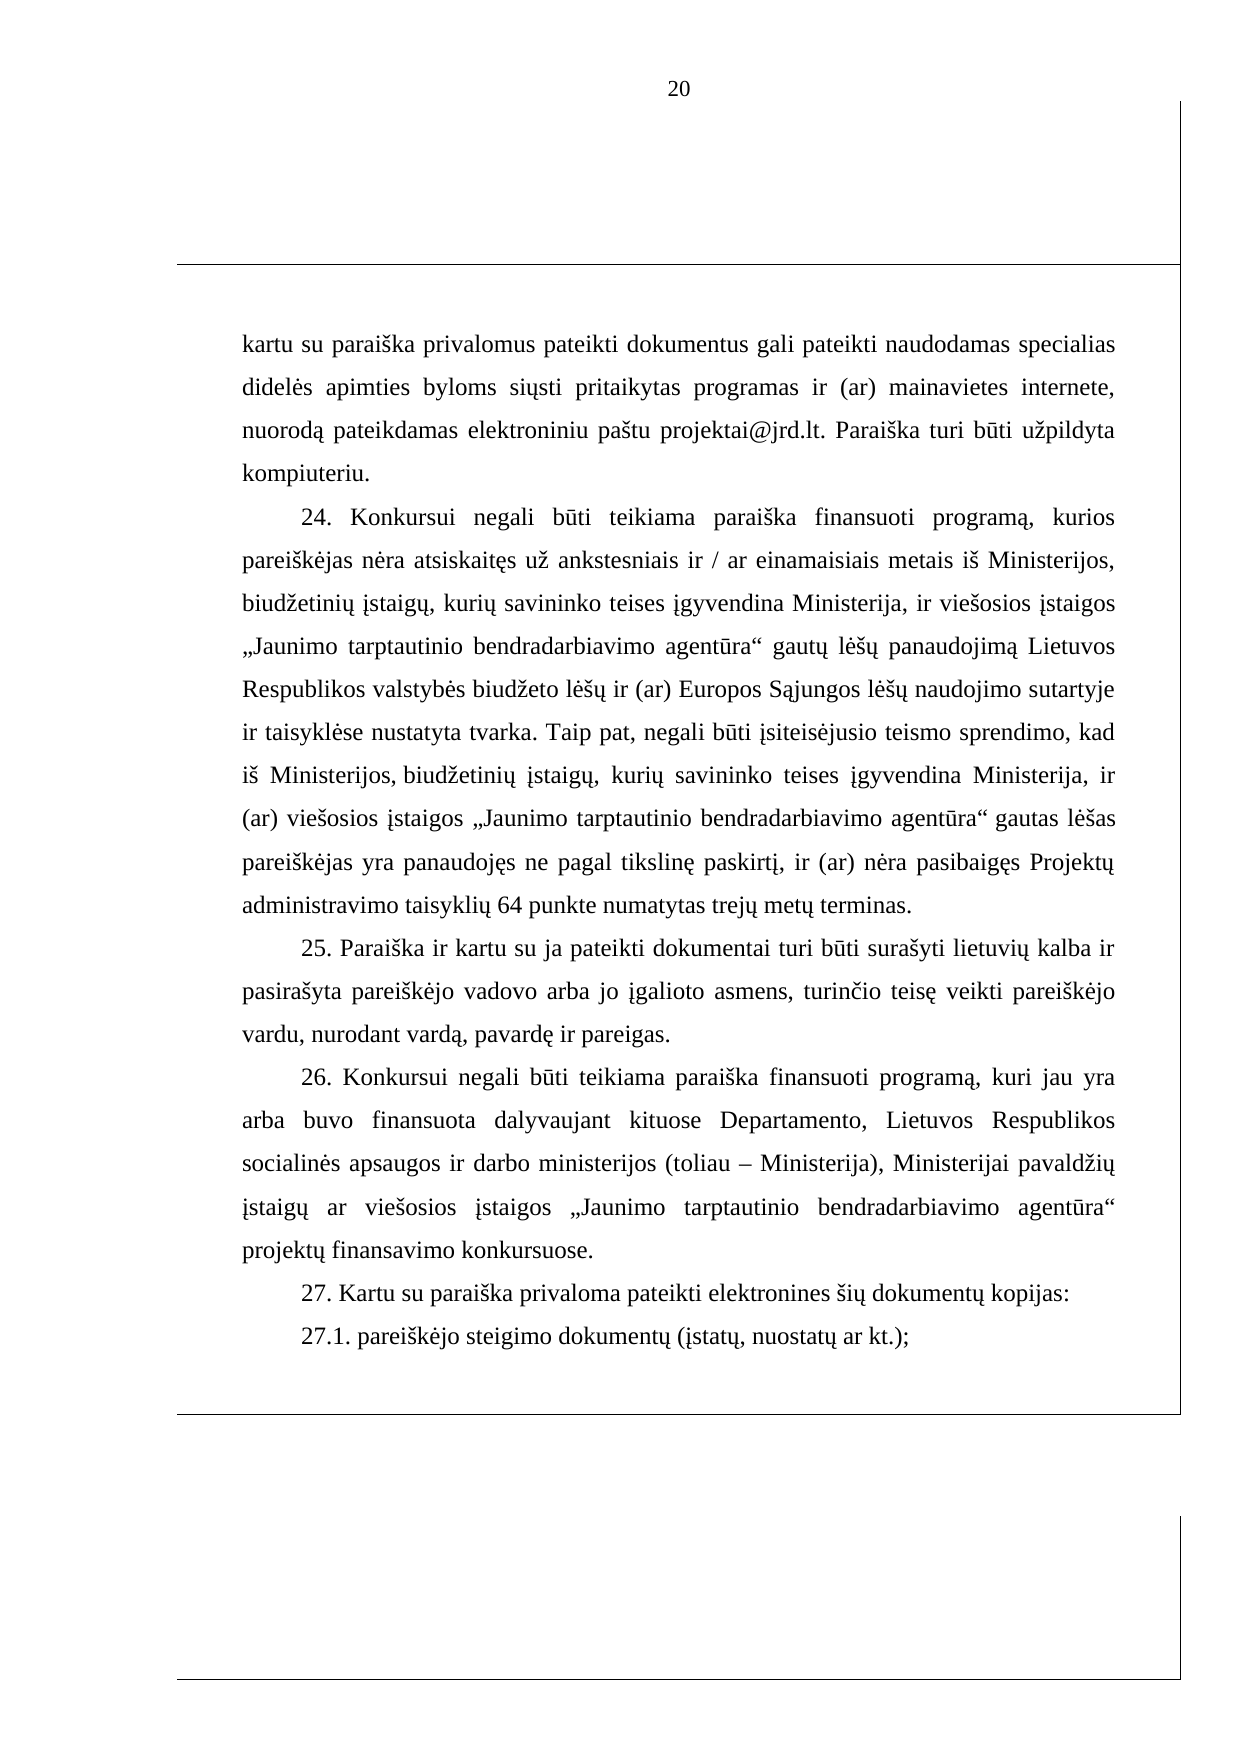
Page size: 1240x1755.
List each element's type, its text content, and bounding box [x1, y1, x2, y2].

text 26. Konkursui negali būti teikiama paraiška finansuoti programą, kuri jau yra arba buvo finansuota dalyvaujant kituose Departamento, Lietuvos Respublikos socialinės apsaugos ir darbo ministerijos (toliau – Ministerija), Ministerijai pavaldžių įstaigų ar viešosios įstaigos „Jaunimo tarptautinio bendradarbiavimo agentūra“ projektų finansavimo konkursuose. [177, 998, 1181, 1213]
text 27. Kartu su paraiška privaloma pateikti elektronines šių dokumentų kopijas: [177, 1213, 1181, 1256]
text 25. Paraiška ir kartu su ja pateikti dokumentai turi būti surašyti lietuvių kalba ir pasirašyta pareiškėjo vadovo arba jo įgalioto asmens, turinčio teisę veikti pareiškėjo vardu, nurodant vardą, pavardę ir pareigas. [177, 868, 1181, 998]
text 23. Pareiškėjas vienu elektroniniu laišku užpildytą paraiškos formą (Nuostatų 1 priedas) ir veiklos planą (-us) (Nuostatų 2 priedas), sąmatą (-as) (Nuostatų 3 priedas) ir Nuostatų 27 punkte nurodytus dokumentus pateikia elektroniniu paštu projektai@jrd.lt. Paraiška ir visi kiti kartu su paraiška privalomi pateikti dokumentai privalo būti pateikti viename pdf faile ar kitu formatu, kurį būtų galima peržiūrėti naudojantis Microsoft Office programine įranga. Pareiškėjas paraišką ir visus kitus kartu su paraiška privalomus pateikti dokumentus gali pateikti naudodamas specialias didelės apimties byloms siųsti pritaikytas programas ir (ar) mainavietes internete, nuorodą pateikdamas elektroniniu paštu projektai@jrd.lt. Paraiška turi būti užpildyta kompiuteriu. [177, 264, 1181, 437]
text 27.1. pareiškėjo steigimo dokumentų (įstatų, nuostatų ar kt.); [177, 1256, 1181, 1414]
text 24. Konkursui negali būti teikiama paraiška finansuoti programą, kurios pareiškėjas nėra atsiskaitęs už ankstesniais ir / ar einamaisiais metais iš Ministerijos, biudžetinių įstaigų, kurių savininko teises įgyvendina Ministerija, ir viešosios įstaigos „Jaunimo tarptautinio bendradarbiavimo agentūra“ gautų lėšų panaudojimą Lietuvos Respublikos valstybės biudžeto lėšų ir (ar) Europos Sąjungos lėšų naudojimo sutartyje ir taisyklėse nustatyta tvarka. Taip pat, negali būti įsiteisėjusio teismo sprendimo, kad iš Ministerijos, biudžetinių įstaigų, kurių savininko teises įgyvendina Ministerija, ir (ar) viešosios įstaigos „Jaunimo tarptautinio bendradarbiavimo agentūra“ gautas lėšas pareiškėjas yra panaudojęs ne pagal tikslinę paskirtį, ir (ar) nėra pasibaigęs Projektų administravimo taisyklių 64 punkte numatytas trejų metų terminas. [177, 437, 1181, 868]
